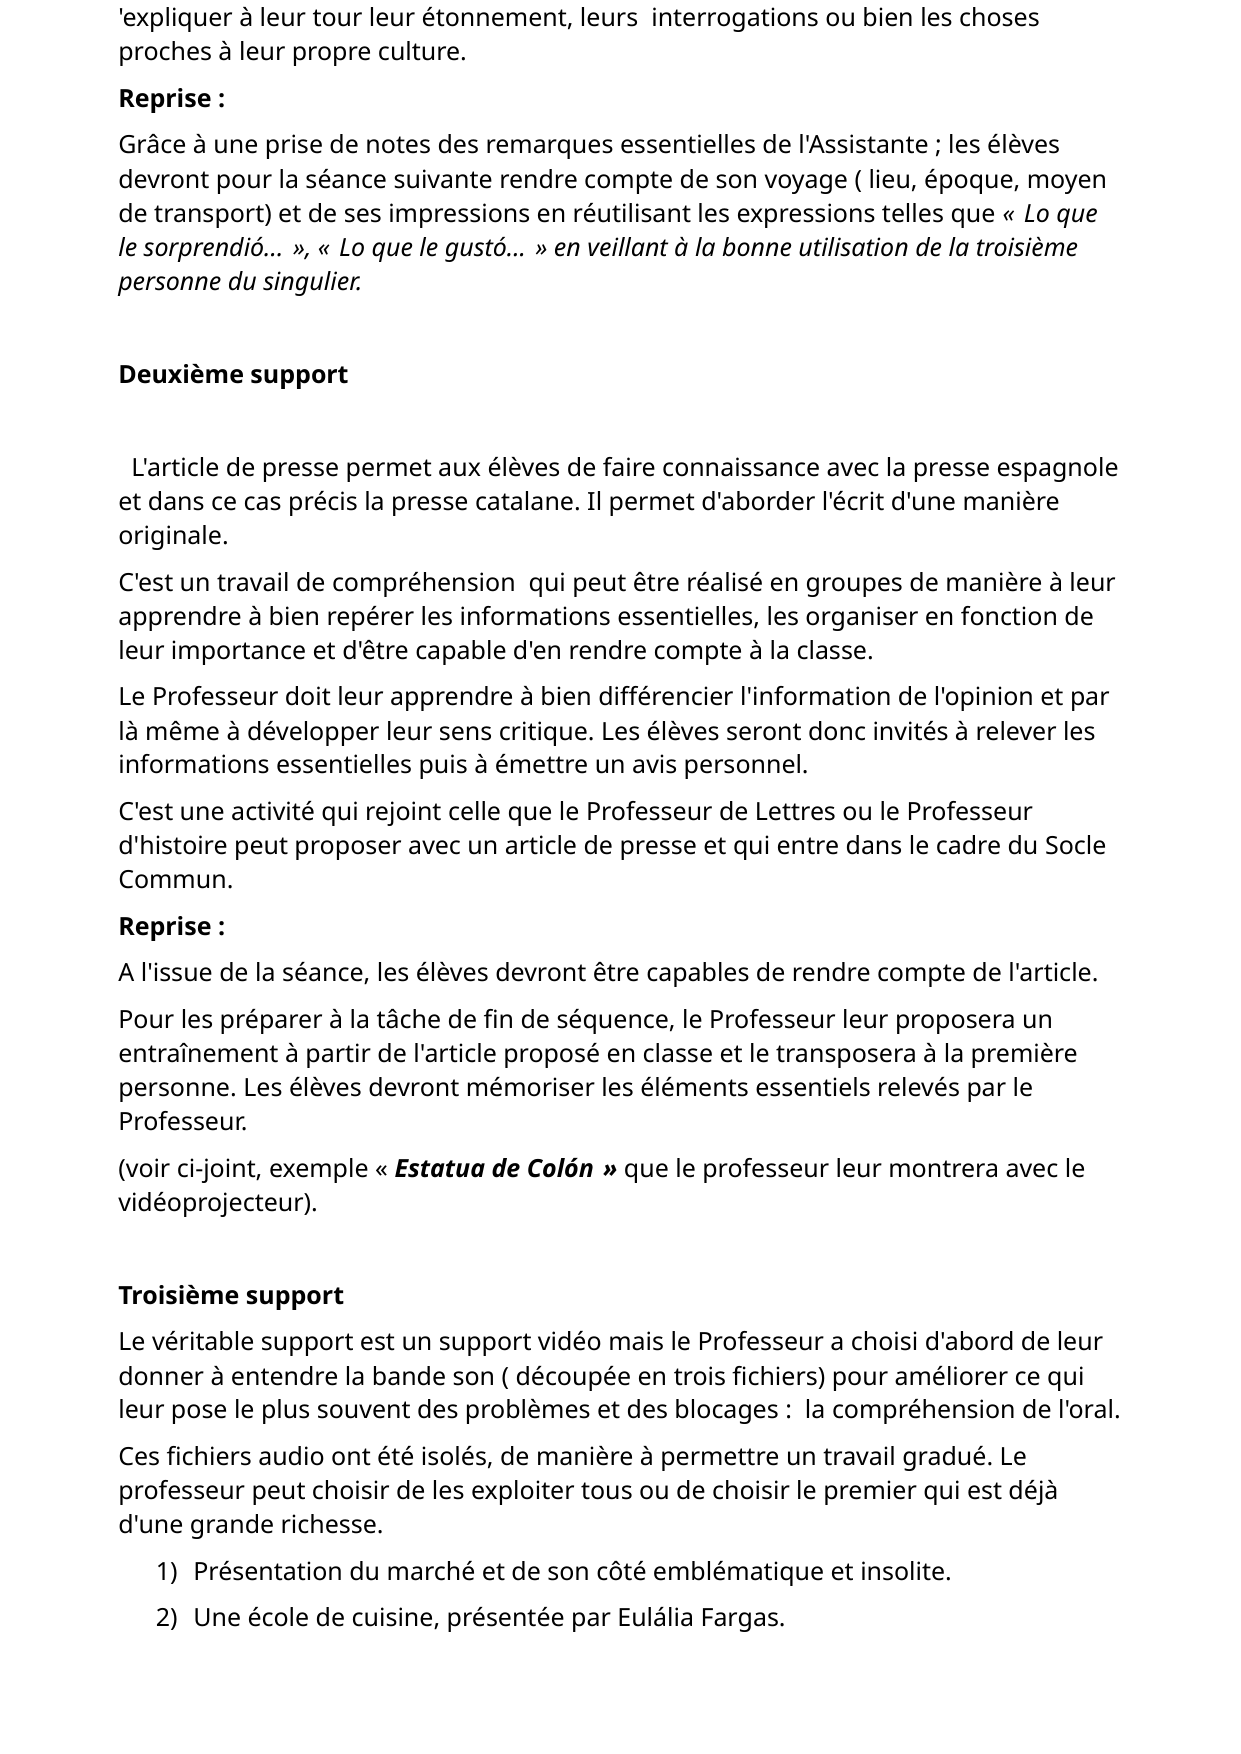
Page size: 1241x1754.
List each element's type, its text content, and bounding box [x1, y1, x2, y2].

text Reprise : [118, 81, 1122, 115]
text Troisième support [118, 1277, 1122, 1312]
text Grâce à une prise de notes des remarques essentielles de l'Assistante ; les élèves devront pour la séance suivante rendre compte de son voyage ( lieu, époque, moyen de transport) et de ses impressions en réutilisant les expressions telles que « Lo que le sorprendió... », « Lo que le gustó... » en veillant à la bonne utilisation de la troisième personne du singulier. [118, 127, 1122, 297]
text L'article de presse permet aux élèves de faire connaissance avec la presse espagnole et dans ce cas précis la presse catalane. Il permet d'aborder l'écrit d'une manière originale. [118, 450, 1122, 552]
text 'expliquer à leur tour leur étonnement, leurs interrogations ou bien les choses proches à leur propre culture. [118, 0, 1122, 68]
text Le véritable support est un support vidéo mais le Professeur a choisi d'abord de leur donner à entendre la bande son ( découpée en trois fichiers) pour améliorer ce qui leur pose le plus souvent des problèmes et des blocages : la compréhension de l'oral. [118, 1324, 1122, 1426]
text Deuxième support [118, 357, 1122, 391]
text C'est un travail de compréhension qui peut être réalisé en groupes de manière à leur apprendre à bien repérer les informations essentielles, les organiser en fonction de leur importance et d'être capable d'en rendre compte à la classe. [118, 564, 1122, 667]
text C'est une activité qui rejoint celle que le Professeur de Lettres ou le Professeur d'histoire peut proposer avec un article de presse et qui entre dans le cadre du Socle Commun. [118, 794, 1122, 896]
text Pour les préparer à la tâche de fin de séquence, le Professeur leur proposera un entraînement à partir de l'article proposé en classe et le transposera à la première personne. Les élèves devront mémoriser les éléments essentiels relevés par le Professeur. [118, 1002, 1122, 1138]
text Le Professeur doit leur apprendre à bien différencier l'information de l'opinion et par là même à développer leur sens critique. Les élèves seront donc invités à relever les informations essentielles puis à émettre un avis personnel. [118, 679, 1122, 781]
list Présentation du marché et de son côté emblématique et insolite. [156, 1553, 1122, 1587]
text Ces fichiers audio ont été isolés, de manière à permettre un travail gradué. Le professeur peut choisir de les exploiter tous ou de choisir le premier qui est déjà d'une grande richesse. [118, 1439, 1122, 1541]
text Reprise : [118, 908, 1122, 942]
text (voir ci-joint, exemple « Estatua de Colón » que le professeur leur montrera avec le vidéoprojecteur). [118, 1150, 1122, 1218]
text A l'issue de la séance, les élèves devront être capables de rendre compte de l'article. [118, 955, 1122, 989]
list Une école de cuisine, présentée par Eulália Fargas. [156, 1600, 1122, 1634]
